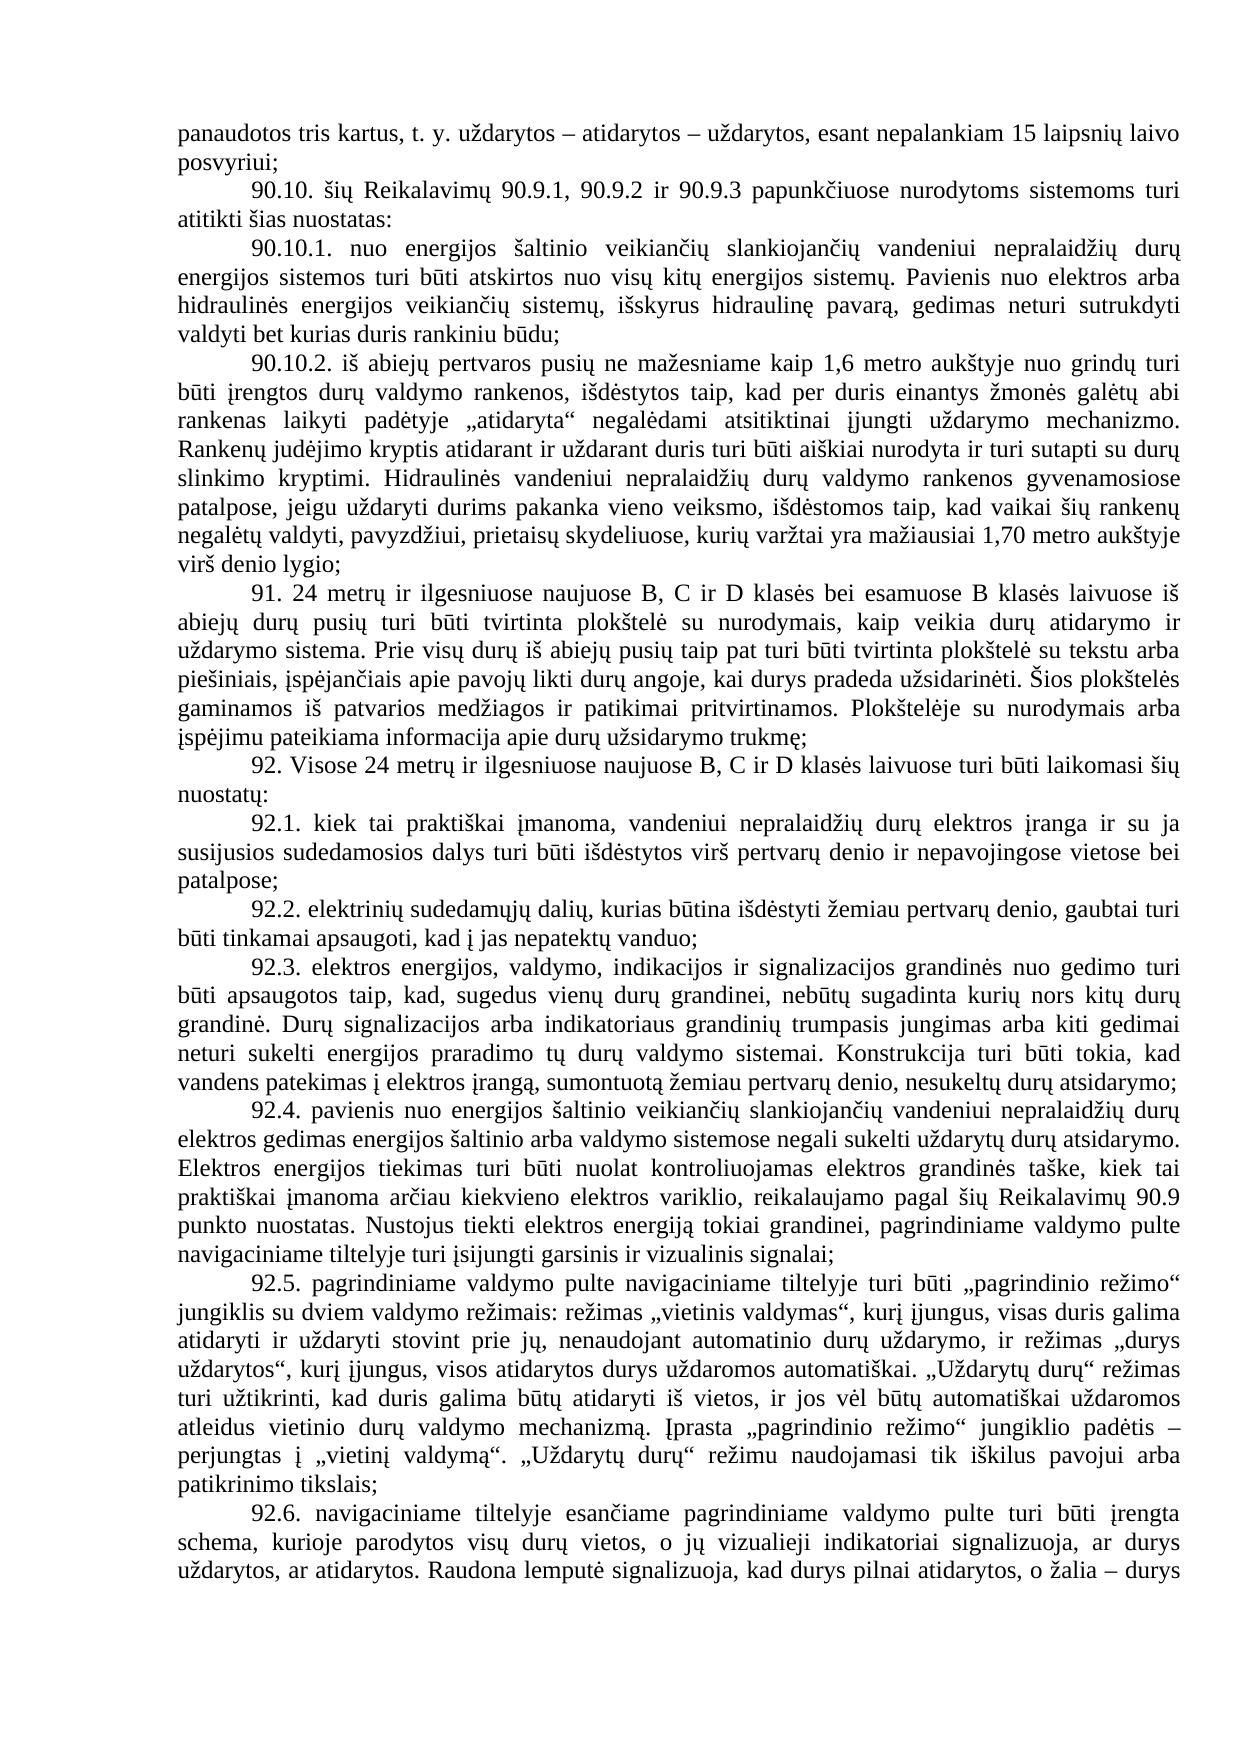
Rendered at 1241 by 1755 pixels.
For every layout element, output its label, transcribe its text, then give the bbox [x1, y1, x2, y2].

text 92.1. kiek tai praktiškai įmanoma, vandeniui nepralaidžių durų elektros įranga ir su ja susijusios sudedamosios dalys turi būti išdėstytos virš pertvarų denio ir nepavojingose vietose bei patalpose; [177, 808, 1181, 894]
text 90.10.2. iš abiejų pertvaros pusių ne mažesniame kaip 1,6 metro aukštyje nuo grindų turi būti įrengtos durų valdymo rankenos, išdėstytos taip, kad per duris einantys žmonės galėtų abi rankenas laikyti padėtyje „atidaryta“ negalėdami atsitiktinai įjungti uždarymo mechanizmo. Rankenų judėjimo kryptis atidarant ir uždarant duris turi būti aiškiai nurodyta ir turi sutapti su durų slinkimo kryptimi. Hidraulinės vandeniui nepralaidžių durų valdymo rankenos gyvenamosiose patalpose, jeigu uždaryti durims pakanka vieno veiksmo, išdėstomos taip, kad vaikai šių rankenų negalėtų valdyti, pavyzdžiui, prietaisų skydeliuose, kurių varžtai yra mažiausiai 1,70 metro aukštyje virš denio lygio; [177, 348, 1181, 578]
text 90.10.1. nuo energijos šaltinio veikiančių slankiojančių vandeniui nepralaidžių durų energijos sistemos turi būti atskirtos nuo visų kitų energijos sistemų. Pavienis nuo elektros arba hidraulinės energijos veikiančių sistemų, išskyrus hidraulinę pavarą, gedimas neturi sutrukdyti valdyti bet kurias duris rankiniu būdu; [177, 233, 1181, 348]
text 92.5. pagrindiniame valdymo pulte navigaciniame tiltelyje turi būti „pagrindinio režimo“ jungiklis su dviem valdymo režimais: režimas „vietinis valdymas“, kurį įjungus, visas duris galima atidaryti ir uždaryti stovint prie jų, nenaudojant automatinio durų uždarymo, ir režimas „durys uždarytos“, kurį įjungus, visos atidarytos durys uždaromos automatiškai. „Uždarytų durų“ režimas turi užtikrinti, kad duris galima būtų atidaryti iš vietos, ir jos vėl būtų automatiškai uždaromos atleidus vietinio durų valdymo mechanizmą. Įprasta „pagrindinio režimo“ jungiklio padėtis – perjungtas į „vietinį valdymą“. „Uždarytų durų“ režimu naudojamasi tik iškilus pavojui arba patikrinimo tikslais; [177, 1268, 1181, 1498]
text 92. Visose 24 metrų ir ilgesniuose naujuose B, C ir D klasės laivuose turi būti laikomasi šių nuostatų: [177, 751, 1181, 808]
text 92.6. navigaciniame tiltelyje esančiame pagrindiniame valdymo pulte turi būti įrengta schema, kurioje parodytos visų durų vietos, o jų vizualieji indikatoriai signalizuoja, ar durys uždarytos, ar atidarytos. Raudona lemputė signalizuoja, kad durys pilnai atidarytos, o žalia – durys [177, 1498, 1181, 1584]
text 92.3. elektros energijos, valdymo, indikacijos ir signalizacijos grandinės nuo gedimo turi būti apsaugotos taip, kad, sugedus vienų durų grandinei, nebūtų sugadinta kurių nors kitų durų grandinė. Durų signalizacijos arba indikatoriaus grandinių trumpasis jungimas arba kiti gedimai neturi sukelti energijos praradimo tų durų valdymo sistemai. Konstrukcija turi būti tokia, kad vandens patekimas į elektros įrangą, sumontuotą žemiau pertvarų denio, nesukeltų durų atsidarymo; [177, 952, 1181, 1096]
text 92.4. pavienis nuo energijos šaltinio veikiančių slankiojančių vandeniui nepralaidžių durų elektros gedimas energijos šaltinio arba valdymo sistemose negali sukelti uždarytų durų atsidarymo. Elektros energijos tiekimas turi būti nuolat kontroliuojamas elektros grandinės taške, kiek tai praktiškai įmanoma arčiau kiekvieno elektros variklio, reikalaujamo pagal šių Reikalavimų 90.9 punkto nuostatas. Nustojus tiekti elektros energiją tokiai grandinei, pagrindiniame valdymo pulte navigaciniame tiltelyje turi įsijungti garsinis ir vizualinis signalai; [177, 1096, 1181, 1268]
text panaudotos tris kartus, t. y. uždarytos – atidarytos – uždarytos, esant nepalankiam 15 laipsnių laivo posvyriui; [177, 118, 1181, 176]
text 90.10. šių Reikalavimų 90.9.1, 90.9.2 ir 90.9.3 papunkčiuose nurodytoms sistemoms turi atitikti šias nuostatas: [177, 176, 1181, 233]
text 91. 24 metrų ir ilgesniuose naujuose B, C ir D klasės bei esamuose B klasės laivuose iš abiejų durų pusių turi būti tvirtinta plokštelė su nurodymais, kaip veikia durų atidarymo ir uždarymo sistema. Prie visų durų iš abiejų pusių taip pat turi būti tvirtinta plokštelė su tekstu arba piešiniais, įspėjančiais apie pavojų likti durų angoje, kai durys pradeda užsidarinėti. Šios plokštelės gaminamos iš patvarios medžiagos ir patikimai pritvirtinamos. Plokštelėje su nurodymais arba įspėjimu pateikiama informacija apie durų užsidarymo trukmę; [177, 578, 1181, 751]
text 92.2. elektrinių sudedamųjų dalių, kurias būtina išdėstyti žemiau pertvarų denio, gaubtai turi būti tinkamai apsaugoti, kad į jas nepatektų vanduo; [177, 894, 1181, 952]
